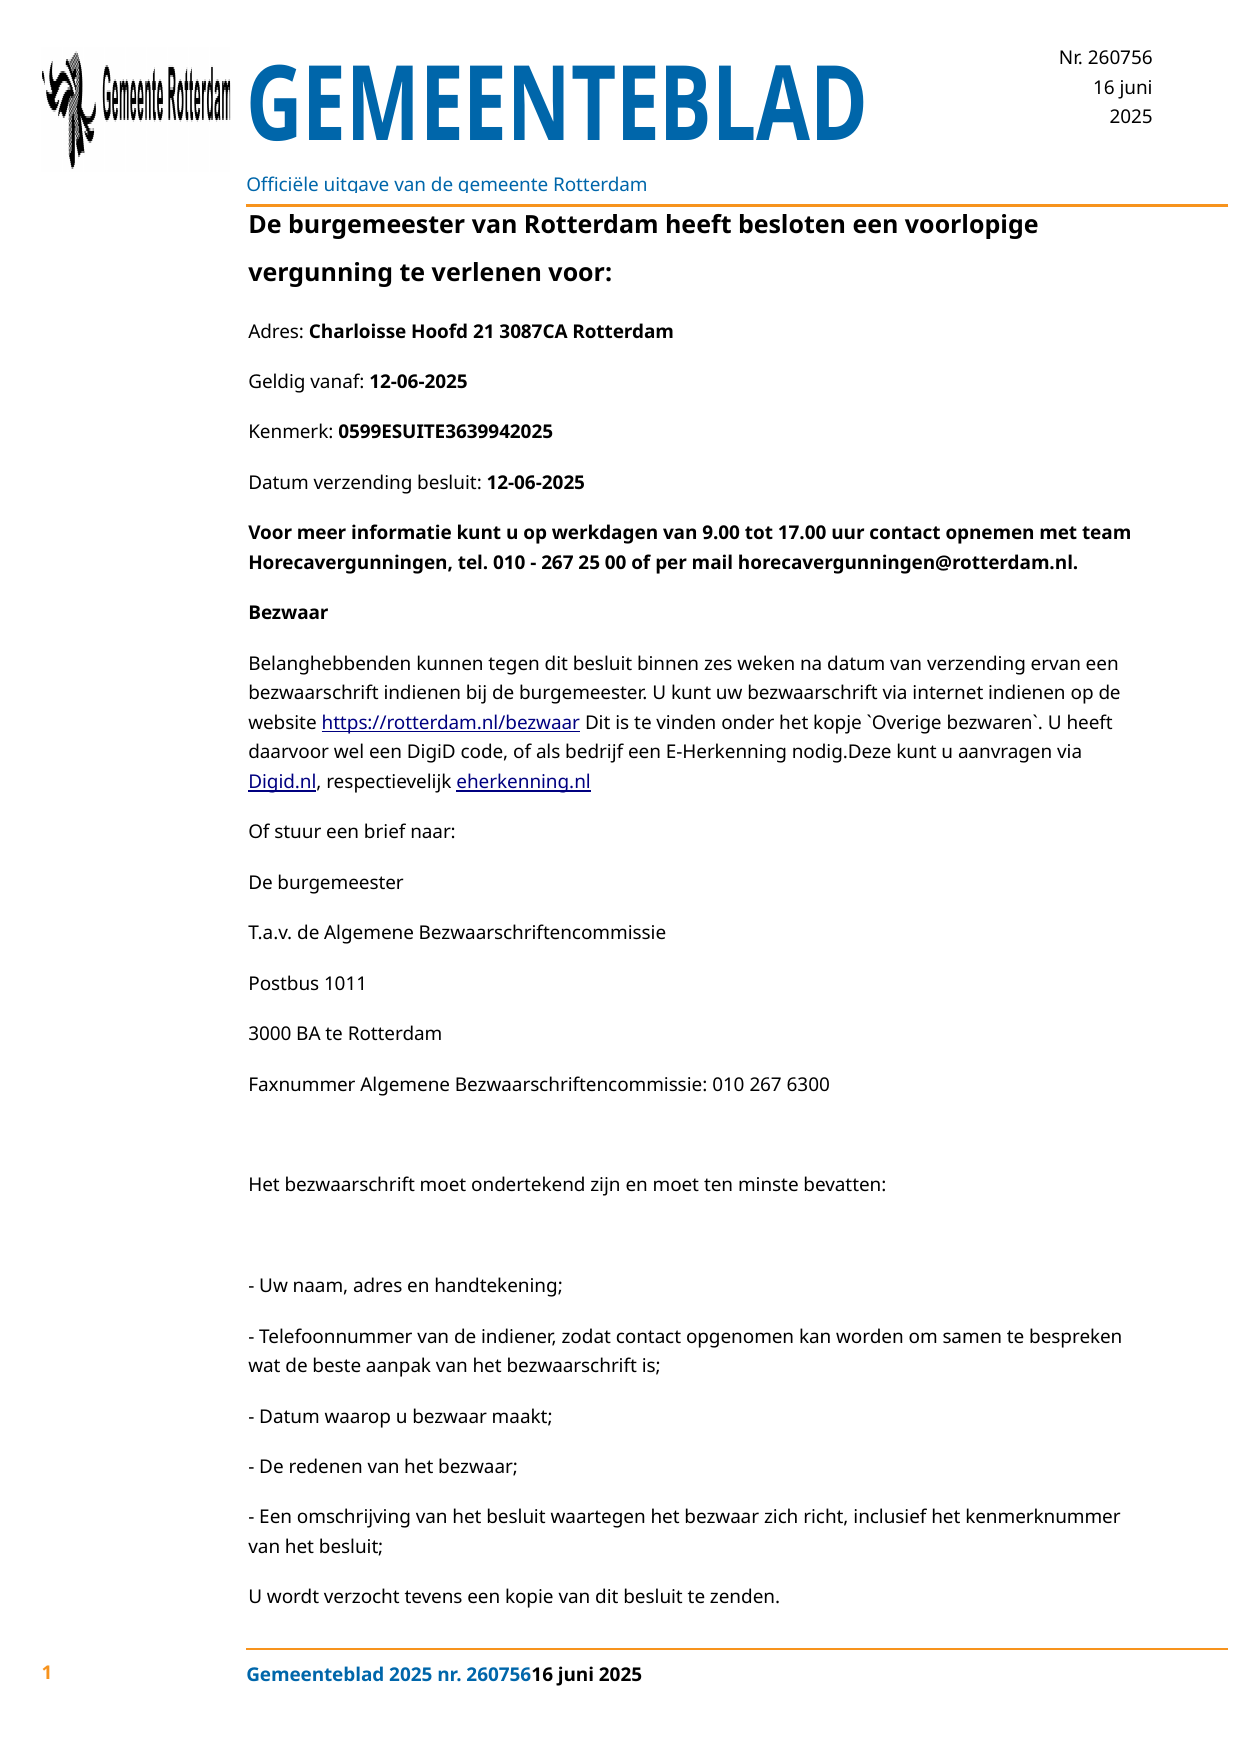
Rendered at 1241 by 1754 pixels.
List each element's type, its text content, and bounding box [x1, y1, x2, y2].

text Of stuur een brief naar: [248, 819, 1152, 844]
text - Uw naam, adres en handtekening; [248, 1272, 1152, 1298]
text De burgemeester [248, 869, 1152, 895]
text Postbus 1011 [248, 970, 1152, 996]
text Voor meer informatie kunt u op werkdagen van 9.00 tot 17.00 uur contact opnemen met team Horecavergunningen, tel. 010 - 267 25 00 of per mail horecavergunningen@rotterdam.nl. [248, 519, 1152, 575]
text Bezwaar [248, 599, 1152, 625]
text Belanghebbenden kunnen tegen dit besluit binnen zes weken na datum van verzending ervan een bezwaarschrift indienen bij de burgemeester. U kunt uw bezwaarschrift via internet indienen op de website https://rotterdam.nl/bezwaar Dit is te vinden onder het kopje `Overige bezwaren`. U heeft daarvoor wel een DigiD code, of als bedrijf een E-Herkenning nodig.Deze kunt u aanvragen via Digid.nl, respectievelijk eherkenning.nl [248, 650, 1152, 794]
text 3000 BA te Rotterdam [248, 1020, 1152, 1046]
text - De redenen van het bezwaar; [248, 1453, 1152, 1479]
text Datum verzending besluit: 12-06-2025 [248, 469, 1152, 495]
text U wordt verzocht tevens een kopie van dit besluit te zenden. [248, 1584, 1152, 1609]
text De burgemeester van Rotterdam heeft besloten een voorlopige vergunning te verlenen voor: [248, 207, 1152, 288]
picture [41, 47, 231, 172]
text - Telefoonnummer van de indiener, zodat contact opgenomen kan worden om samen te bespreken wat de beste aanpak van het bezwaarschrift is; [248, 1323, 1152, 1378]
text T.a.v. de Algemene Bezwaarschriftencommissie [248, 919, 1152, 945]
text Het bezwaarschrift moet ondertekend zijn en moet ten minste bevatten: [248, 1172, 1152, 1197]
text Adres: Charloisse Hoofd 21 3087CA Rotterdam [248, 318, 1152, 344]
text - Een omschrijving van het besluit waartegen het bezwaar zich richt, inclusief het kenmerknummer van het besluit; [248, 1504, 1152, 1559]
text Geldig vanaf: 12-06-2025 [248, 368, 1152, 394]
text Faxnummer Algemene Bezwaarschriftencommissie: 010 267 6300 [248, 1071, 1152, 1097]
text - Datum waarop u bezwaar maakt; [248, 1403, 1152, 1429]
text Kenmerk: 0599ESUITE3639942025 [248, 419, 1152, 444]
